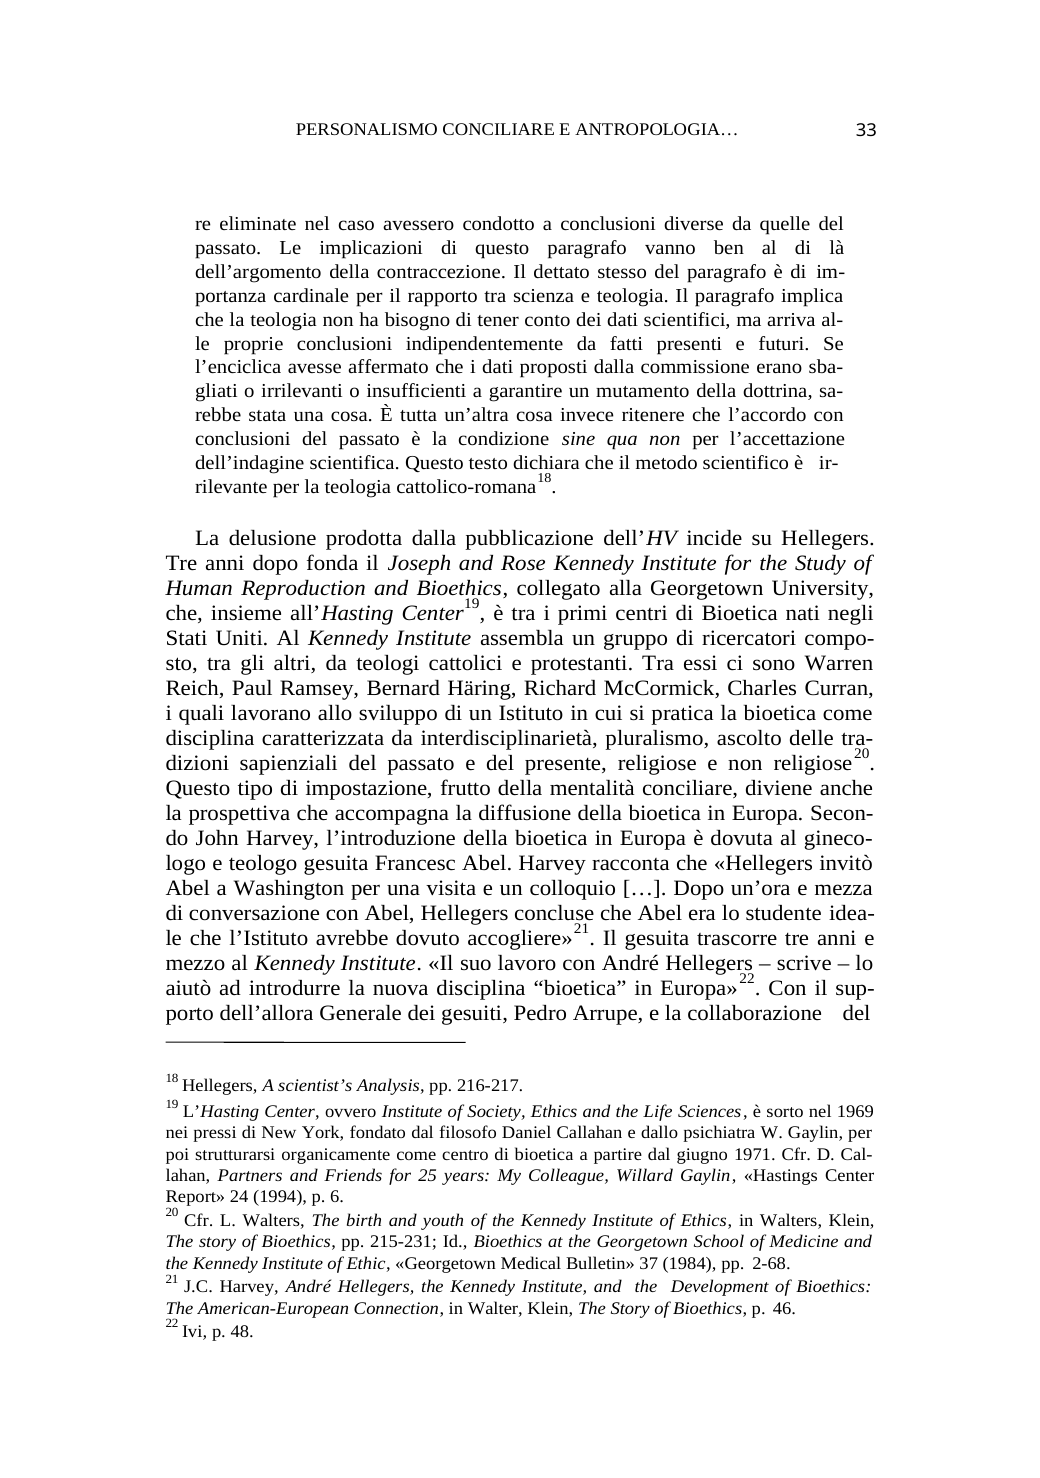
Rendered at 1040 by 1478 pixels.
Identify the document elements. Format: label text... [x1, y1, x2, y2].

text 19 L’Hasting Center, ovvero Institute of Society, Ethics and the Life Sciences, è sorto nel 1969 nei pressi di New York, fondato dal filosofo Daniel Callahan e dallo psichiatra W. Gaylin, per poi strutturarsi organicamente come centro di bioetica a partire dal giugno 1971. Cfr. D. Cal- lahan, Partners and Friends for 25 years: My Colleague, Willard Gaylin, «Hastings Center Report» 24 (1994), p. 6. [165, 1096, 874, 1206]
text re eliminate nel caso avessero condotto a conclusioni diverse da quelle del passato. Le implicazioni di questo paragrafo vanno ben al di là dell’argomento della contraccezione. Il dettato stesso del paragrafo è di im- portanza cardinale per il rapporto tra scienza e teologia. Il paragrafo implica che la teologia non ha bisogno di tener conto dei dati scientifici, ma arriva al- le proprie conclusioni indipendentemente da fatti presenti e futuri. Se l’enciclica avesse affermato che i dati proposti dalla commissione erano sba- gliati o irrilevanti o insufficienti a garantire un mutamento della dottrina, sa- rebbe stata una cosa. È tutta un’altra cosa invece ritenere che l’accordo con conclusioni del passato è la condizione sine qua non per l’accettazione dell’indagine scientifica. Questo testo dichiara che il metodo scientifico è ir- [195, 212, 845, 474]
text 18 Hellegers, A scientist’s Analysis, pp. 216-217. [165, 1073, 896, 1096]
text 21 J.C. Harvey, André Hellegers, the Kennedy Institute, and the Development of Bioethics: The American-European Connection, in Walter, Klein, The Story of Bioethics, p. 46. [165, 1276, 874, 1318]
text 22 Ivi, p. 48. [165, 1318, 896, 1342]
text rilevante per la teologia cattolico-romana18. [195, 475, 896, 498]
text La delusione prodotta dalla pubblicazione dell’HV incide su Hellegers. Tre anni dopo fonda il Joseph and Rose Kennedy Institute for the Study of Human Reproduction and Bioethics, collegato alla Georgetown University, che, insieme all’Hasting Center19, è tra i primi centri di Bioetica nati negli Stati Uniti. Al Kennedy Institute assembla un gruppo di ricercatori compo- sto, tra gli altri, da teologi cattolici e protestanti. Tra essi ci sono Warren Reich, Paul Ramsey, Bernard Häring, Richard McCormick, Charles Curran, i quali lavorano allo sviluppo di un Istituto in cui si pratica la bioetica come disciplina caratterizzata da interdisciplinarietà, pluralismo, ascolto delle tra- dizioni sapienziali del passato e del presente, religiose e non religiose20. Questo tipo di impostazione, frutto della mentalità conciliare, diviene anche la prospettiva che accompagna la diffusione della bioetica in Europa. Secon- do John Harvey, l’introduzione della bioetica in Europa è dovuta al gineco- logo e teologo gesuita Francesc Abel. Harvey racconta che «Hellegers invitò Abel a Washington per una visita e un colloquio […]. Dopo un’ora e mezza di conversazione con Abel, Hellegers concluse che Abel era lo studente idea- le che l’Istituto avrebbe dovuto accogliere»21. Il gesuita trascorre tre anni e mezzo al Kennedy Institute. «Il suo lavoro con André Hellegers – scrive – lo aiutò ad introdurre la nuova disciplina “bioetica” in Europa»22. Con il sup- porto dell’allora Generale dei gesuiti, Pedro Arrupe, e la collaborazione del [165, 525, 875, 1025]
text 20 Cfr. L. Walters, The birth and youth of the Kennedy Institute of Ethics, in Walters, Klein, The story of Bioethics, pp. 215-231; Id., Bioethics at the Georgetown School of Medicine and the Kennedy Institute of Ethic, «Georgetown Medical Bulletin» 37 (1984), pp. 2-68. [165, 1209, 874, 1274]
